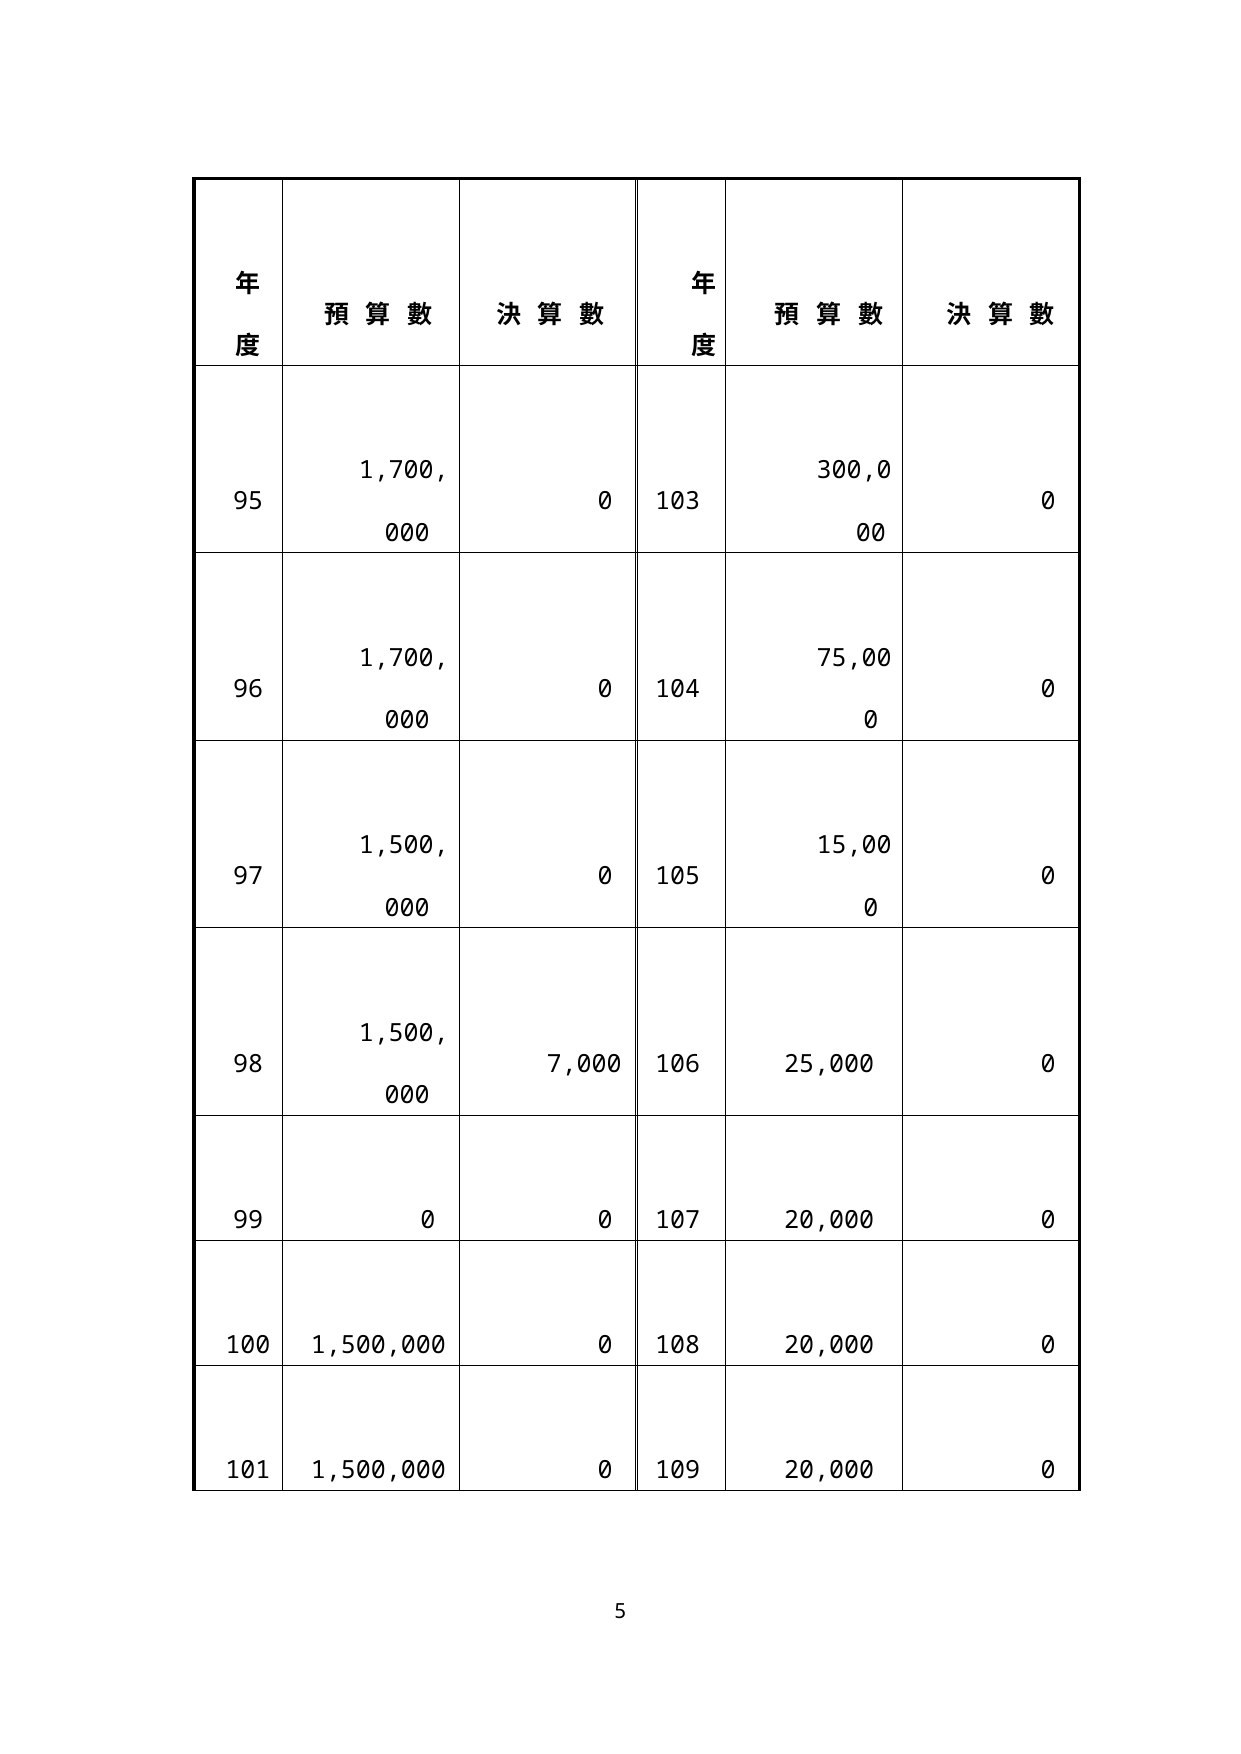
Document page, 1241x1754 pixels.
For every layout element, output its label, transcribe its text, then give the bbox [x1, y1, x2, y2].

table_cell 105 [638, 741, 725, 927]
table_cell 107 [638, 1116, 725, 1240]
table_header 預算數 [726, 180, 902, 365]
table_cell 0 [903, 741, 1078, 927]
table_cell 101 [196, 1366, 282, 1490]
table_cell 1,500,000 [283, 1241, 459, 1365]
table_cell 20,000 [726, 1366, 902, 1490]
table_cell 1,500,000 [283, 1366, 459, 1490]
table_cell 99 [196, 1116, 282, 1240]
table_cell 15,000 [726, 741, 902, 927]
table_cell 104 [638, 553, 725, 740]
table_cell 0 [283, 1116, 459, 1240]
table_header 年度 [638, 180, 725, 365]
table_cell 0 [903, 1116, 1078, 1240]
table_cell 109 [638, 1366, 725, 1490]
table_header 決算數 [903, 180, 1078, 365]
table_cell 108 [638, 1241, 725, 1365]
table_cell 103 [638, 366, 725, 552]
table_cell 97 [196, 741, 282, 927]
table_cell 1,500,000 [283, 741, 459, 927]
table_cell 0 [903, 366, 1078, 552]
table_cell 75,000 [726, 553, 902, 740]
table_cell 100 [196, 1241, 282, 1365]
table_cell 0 [903, 1366, 1078, 1490]
table_cell 96 [196, 553, 282, 740]
table_cell 0 [460, 1116, 635, 1240]
table_header 預算數 [283, 180, 459, 365]
table_cell 0 [460, 366, 635, 552]
table_cell 106 [638, 928, 725, 1115]
table_cell 98 [196, 928, 282, 1115]
table_cell 1,700,000 [283, 553, 459, 740]
table_header 決算數 [460, 180, 635, 365]
table_cell 0 [903, 928, 1078, 1115]
table_cell 0 [460, 1366, 635, 1490]
table_cell 7,000 [460, 928, 635, 1115]
table_cell 0 [460, 553, 635, 740]
table_cell 0 [460, 1241, 635, 1365]
table_cell 300,000 [726, 366, 902, 552]
table_cell 0 [903, 1241, 1078, 1365]
table_cell 25,000 [726, 928, 902, 1115]
table_cell 0 [460, 741, 635, 927]
table_header 年度 [196, 180, 282, 365]
table_cell 95 [196, 366, 282, 552]
table_cell 0 [903, 553, 1078, 740]
table_cell 20,000 [726, 1116, 902, 1240]
table_cell 20,000 [726, 1241, 902, 1365]
table_cell 1,500,000 [283, 928, 459, 1115]
table_cell 1,700,000 [283, 366, 459, 552]
